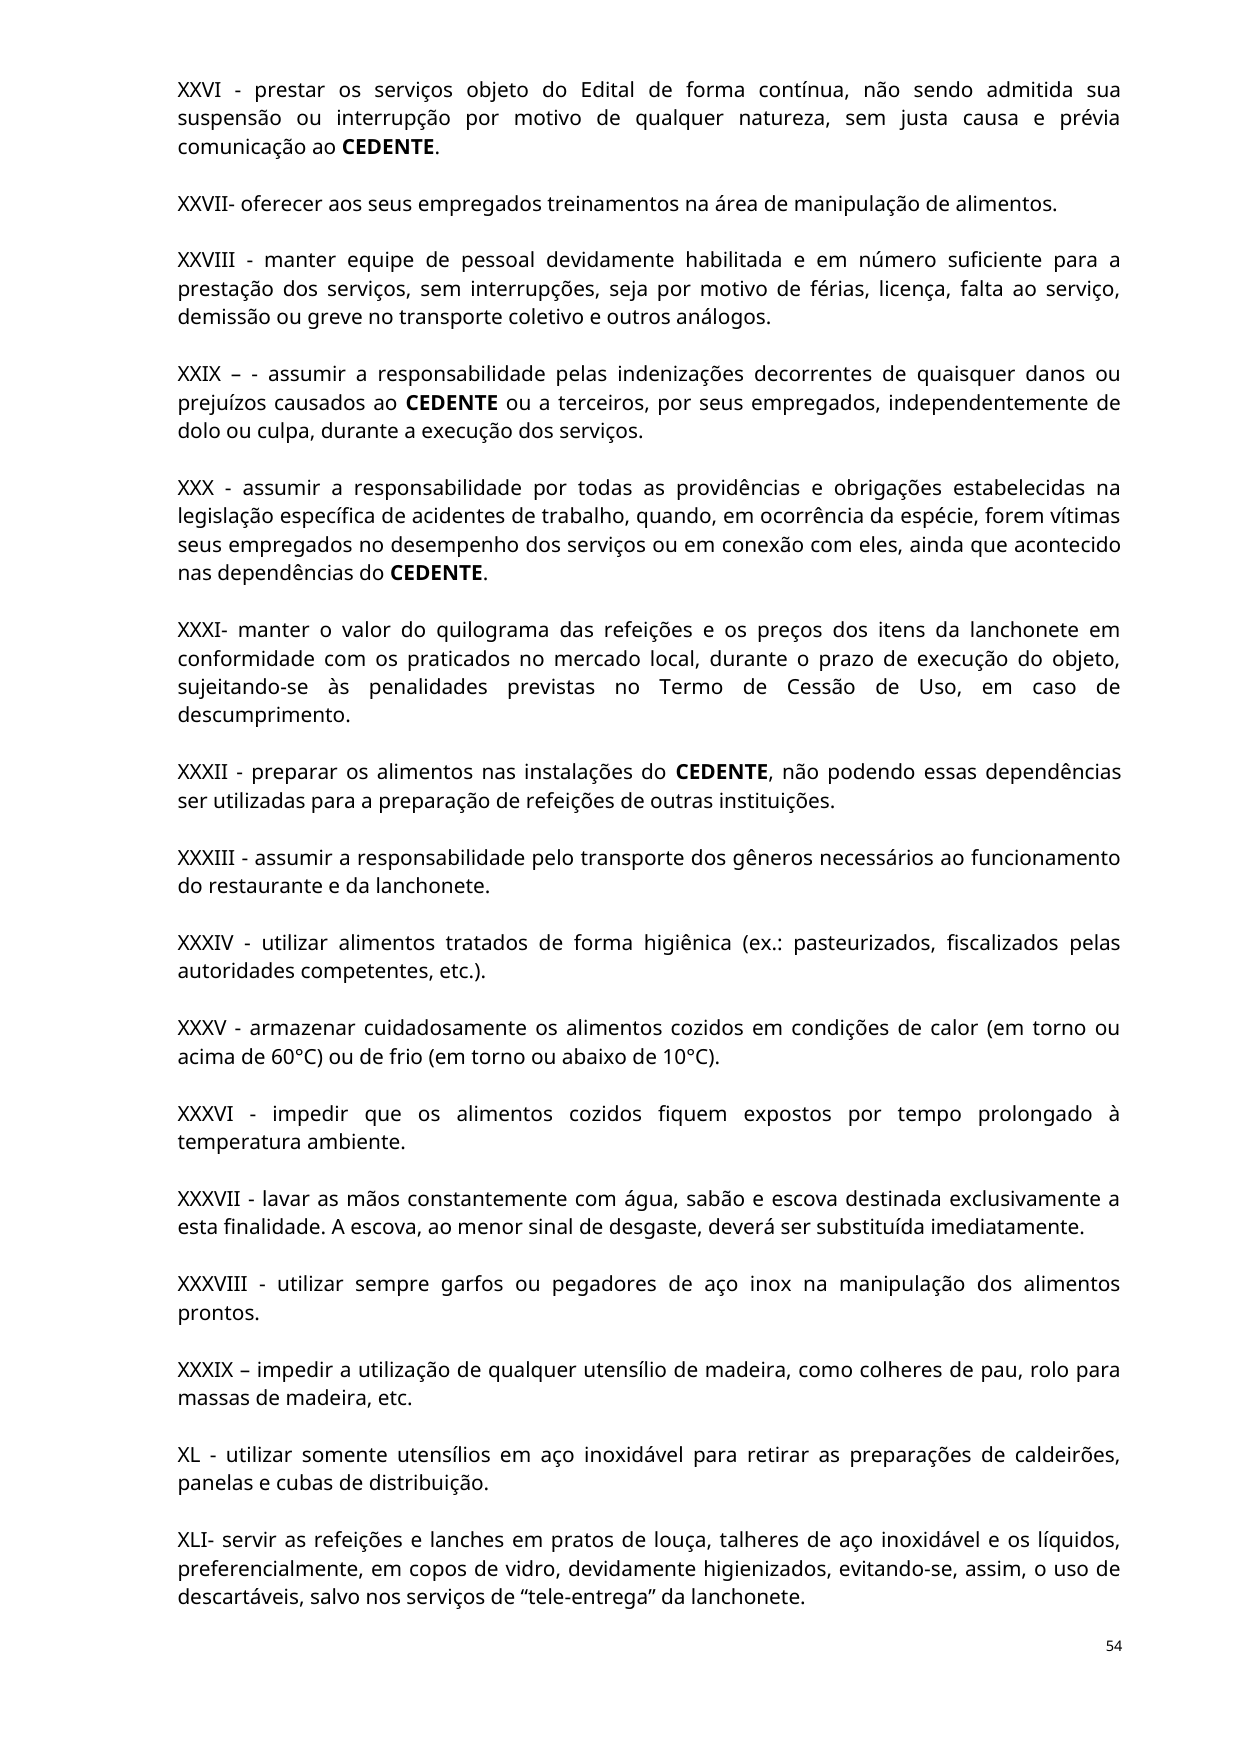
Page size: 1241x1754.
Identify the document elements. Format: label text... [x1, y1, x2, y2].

text XL - utilizar somente utensílios em aço inoxidável para retirar as preparações de caldeirões, panelas e cubas de distribuição. [177, 1440, 1122, 1497]
text XXXV - armazenar cuidadosamente os alimentos cozidos em condições de calor (em torno ou acima de 60°C) ou de frio (em torno ou abaixo de 10°C). [177, 1013, 1122, 1070]
text XLI- servir as refeições e lanches em pratos de louça, talheres de aço inoxidável e os líquidos, preferencialmente, em copos de vidro, devidamente higienizados, evitando-se, assim, o uso de descartáveis, salvo nos serviços de “tele-entrega” da lanchonete. [177, 1525, 1122, 1611]
text XXXII - preparar os alimentos nas instalações do CEDENTE, não podendo essas dependências ser utilizadas para a preparação de refeições de outras instituições. [177, 757, 1122, 814]
text XXXVIII - utilizar sempre garfos ou pegadores de aço inox na manipulação dos alimentos prontos. [177, 1269, 1122, 1326]
text XXX - assumir a responsabilidade por todas as providências e obrigações estabelecidas na legislação específica de acidentes de trabalho, quando, em ocorrência da espécie, forem vítimas seus empregados no desempenho dos serviços ou em conexão com eles, ainda que acontecido nas dependências do CEDENTE. [177, 473, 1122, 587]
text XXXIX – impedir a utilização de qualquer utensílio de madeira, como colheres de pau, rolo para massas de madeira, etc. [177, 1355, 1122, 1412]
text XXXIV - utilizar alimentos tratados de forma higiênica (ex.: pasteurizados, fiscalizados pelas autoridades competentes, etc.). [177, 928, 1122, 985]
text XXVIII - manter equipe de pessoal devidamente habilitada e em número suficiente para a prestação dos serviços, sem interrupções, seja por motivo de férias, licença, falta ao serviço, demissão ou greve no transporte coletivo e outros análogos. [177, 246, 1122, 331]
text XXXVII - lavar as mãos constantemente com água, sabão e escova destinada exclusivamente a esta finalidade. A escova, ao menor sinal de desgaste, deverá ser substituída imediatamente. [177, 1184, 1122, 1241]
text XXVI - prestar os serviços objeto do Edital de forma contínua, não sendo admitida sua suspensão ou interrupção por motivo de qualquer natureza, sem justa causa e prévia comunicação ao CEDENTE. [177, 75, 1122, 160]
text XXIX – - assumir a responsabilidade pelas indenizações decorrentes de quaisquer danos ou prejuízos causados ao CEDENTE ou a terceiros, por seus empregados, independentemente de dolo ou culpa, durante a execução dos serviços. [177, 359, 1122, 445]
text XXXI- manter o valor do quilograma das refeições e os preços dos itens da lanchonete em conformidade com os praticados no mercado local, durante o prazo de execução do objeto, sujeitando-se às penalidades previstas no Termo de Cessão de Uso, em caso de descumprimento. [177, 615, 1122, 729]
text XXVII- oferecer aos seus empregados treinamentos na área de manipulação de alimentos. [177, 189, 1122, 217]
text XXXIII - assumir a responsabilidade pelo transporte dos gêneros necessários ao funcionamento do restaurante e da lanchonete. [177, 843, 1122, 900]
text XXXVI - impedir que os alimentos cozidos fiquem expostos por tempo prolongado à temperatura ambiente. [177, 1099, 1122, 1156]
